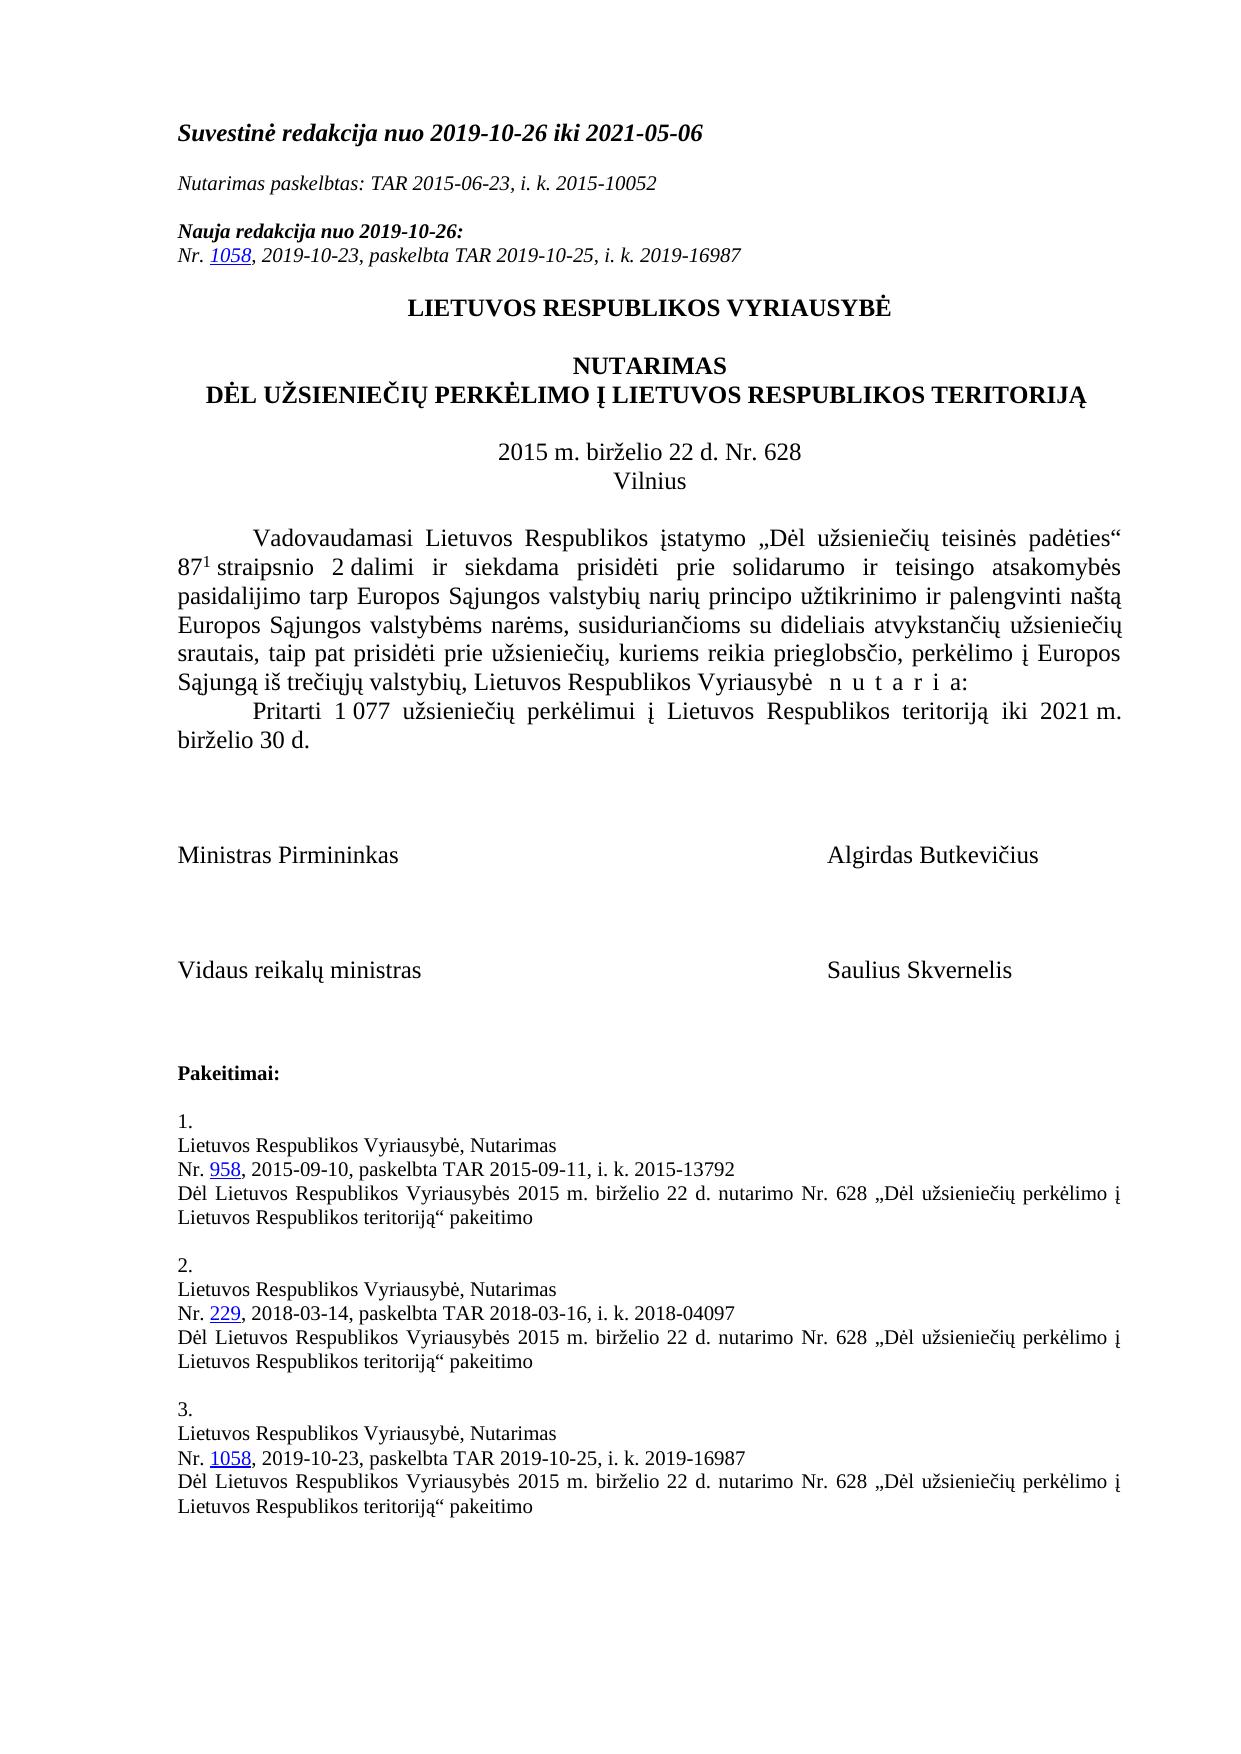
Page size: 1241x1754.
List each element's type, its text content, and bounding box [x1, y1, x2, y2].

text Nr. 1058, 2019-10-23, paskelbta TAR 2019-10-25, i. k. 2019-16987 [177, 243, 1122, 267]
text Dėl Lietuvos Respublikos Vyriausybės 2015 m. birželio 22 d. nutarimo Nr. 628 „Dėl užsieniečių perkėlimo į Lietuvos Respublikos teritoriją“ pakeitimo [177, 1181, 1122, 1229]
text Nr. 1058, 2019-10-23, paskelbta TAR 2019-10-25, i. k. 2019-16987 [177, 1445, 1122, 1469]
text NUTARIMAS [177, 351, 1122, 380]
text Vilnius [177, 466, 1122, 495]
text Pakeitimai: [177, 1060, 1122, 1084]
text Suvestinė redakcija nuo 2019-10-26 iki 2021-05-06 [177, 118, 1122, 147]
text Vadovaudamasi Lietuvos Respublikos įstatymo „Dėl užsieniečių teisinės padėties“ 871 straipsnio 2 dalimi ir siekdama prisidėti prie solidarumo ir teisingo atsakomybės pasidalijimo tarp Europos Sąjungos valstybių narių principo užtikrinimo ir palengvinti naštą Europos Sąjungos valstybėms narėms, susiduriančioms su dideliais atvykstančių užsieniečių srautais, taip pat prisidėti prie užsieniečių, kuriems reikia prieglobsčio, perkėlimo į Europos Sąjungą iš trečiųjų valstybių, Lietuvos Respublikos Vyriausybė nutaria: [177, 523, 1122, 696]
text 1. [177, 1108, 1122, 1133]
text Vidaus reikalų ministras Saulius Skvernelis [177, 955, 1122, 983]
text Lietuvos Respublikos Vyriausybė, Nutarimas [177, 1133, 1122, 1157]
text Nauja redakcija nuo 2019-10-26: [177, 219, 1122, 243]
text Lietuvos Respublikos Vyriausybė [177, 293, 1122, 322]
text 3. [177, 1397, 1122, 1421]
text Nutarimas paskelbtas: TAR 2015-06-23, i. k. 2015-10052 [177, 171, 1122, 195]
text Lietuvos Respublikos Vyriausybė, Nutarimas [177, 1421, 1122, 1445]
text Dėl UŽSIENIEČIŲ PERKĖLIMO Į LIETUVOS RESPUBLIKOS TERITORIJĄ [177, 380, 1122, 408]
text Nr. 229, 2018-03-14, paskelbta TAR 2018-03-16, i. k. 2018-04097 [177, 1301, 1122, 1325]
text Dėl Lietuvos Respublikos Vyriausybės 2015 m. birželio 22 d. nutarimo Nr. 628 „Dėl užsieniečių perkėlimo į Lietuvos Respublikos teritoriją“ pakeitimo [177, 1469, 1122, 1518]
text Dėl Lietuvos Respublikos Vyriausybės 2015 m. birželio 22 d. nutarimo Nr. 628 „Dėl užsieniečių perkėlimo į Lietuvos Respublikos teritoriją“ pakeitimo [177, 1325, 1122, 1373]
text 2. [177, 1253, 1122, 1277]
text Lietuvos Respublikos Vyriausybė, Nutarimas [177, 1277, 1122, 1301]
text Pritarti 1 077 užsieniečių perkėlimui į Lietuvos Respublikos teritoriją iki 2021 m. birželio 30 d. [177, 696, 1122, 753]
text Ministras Pirmininkas Algirdas Butkevičius [177, 840, 1122, 868]
text 2015 m. birželio 22 d. Nr. 628 [177, 437, 1122, 466]
text Nr. 958, 2015-09-10, paskelbta TAR 2015-09-11, i. k. 2015-13792 [177, 1157, 1122, 1181]
